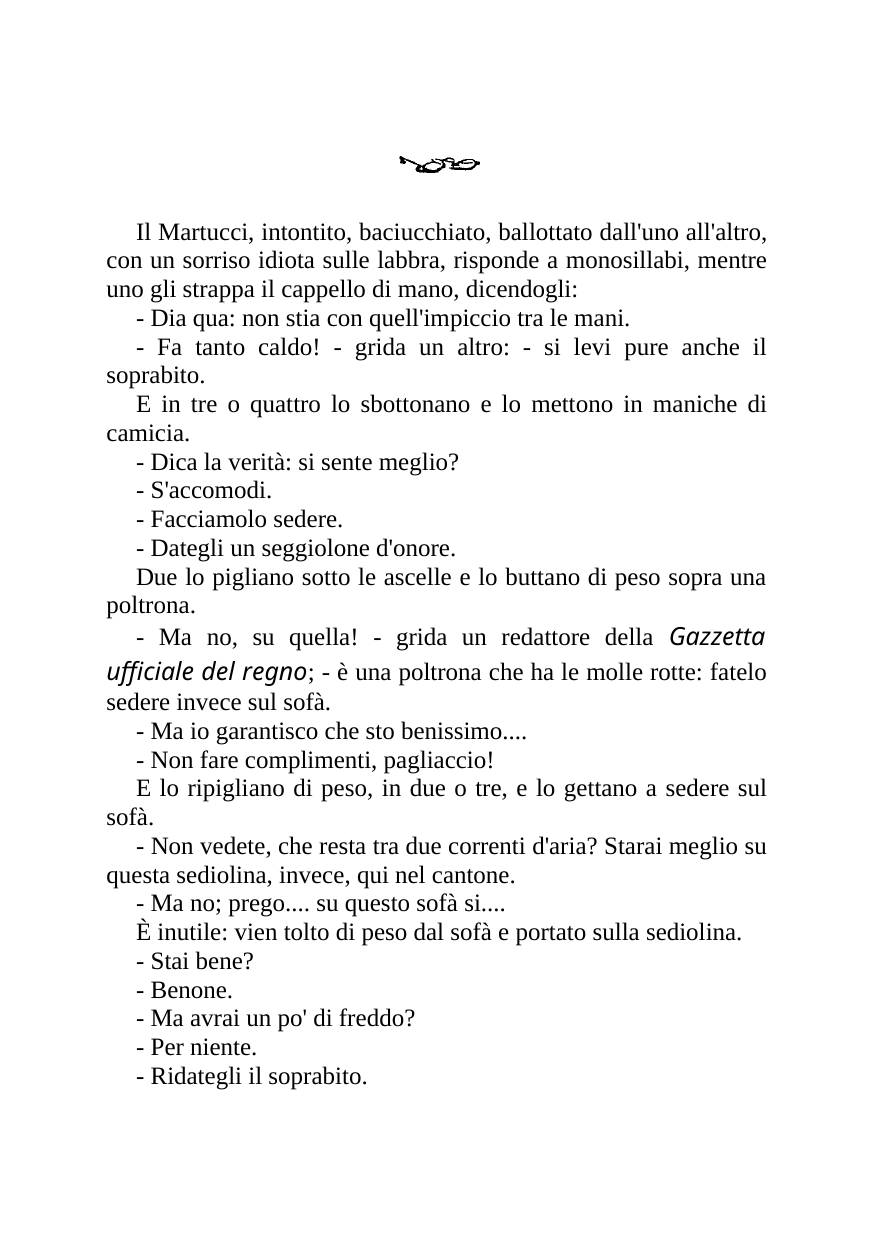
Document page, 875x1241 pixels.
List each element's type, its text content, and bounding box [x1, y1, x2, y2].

text Il Martucci, intontito, baciucchiato, ballottato dall'uno all'altro, con un sorriso idiota sulle labbra, risponde a monosillabi, mentre uno gli strappa il cappello di mano, dicendogli: [106, 217, 768, 303]
text - Dia qua: non stia con quell'impiccio tra le mani. [106, 303, 768, 332]
text - Facciamolo sedere. [106, 504, 768, 533]
text - Dica la verità: si sente meglio? [106, 447, 768, 475]
text - Ma avrai un po' di freddo? [106, 1003, 768, 1032]
text - Ma no, su quella! - grida un redattore della Gazzetta ufficiale del regno; - è una poltrona che ha le molle rotte: fatelo sedere invece sul sofà. [106, 619, 768, 716]
text Due lo pigliano sotto le ascelle e lo buttano di peso sopra una poltrona. [106, 562, 768, 619]
text - S'accomodi. [106, 475, 768, 504]
text - Per niente. [106, 1032, 768, 1061]
text - Benone. [106, 975, 768, 1003]
text - Dategli un seggiolone d'onore. [106, 533, 768, 562]
picture [388, 144, 486, 179]
text - Non vedete, che resta tra due correnti d'aria? Starai meglio su questa sediolina, invece, qui nel cantone. [106, 831, 768, 888]
text E lo ripigliano di peso, in due o tre, e lo gettano a sedere sul sofà. [106, 773, 768, 831]
text - Fa tanto caldo! - grida un altro: - si levi pure anche il soprabito. [106, 332, 768, 389]
text - Ma io garantisco che sto benissimo.... [106, 716, 768, 745]
text - Ma no; prego.... su questo sofà si.... [106, 888, 768, 917]
text È inutile: vien tolto di peso dal sofà e portato sulla sediolina. [106, 917, 768, 946]
text - Stai bene? [106, 946, 768, 975]
text E in tre o quattro lo sbottonano e lo mettono in maniche di camicia. [106, 389, 768, 447]
text - Ridategli il soprabito. [106, 1061, 768, 1090]
text - Non fare complimenti, pagliaccio! [106, 745, 768, 773]
